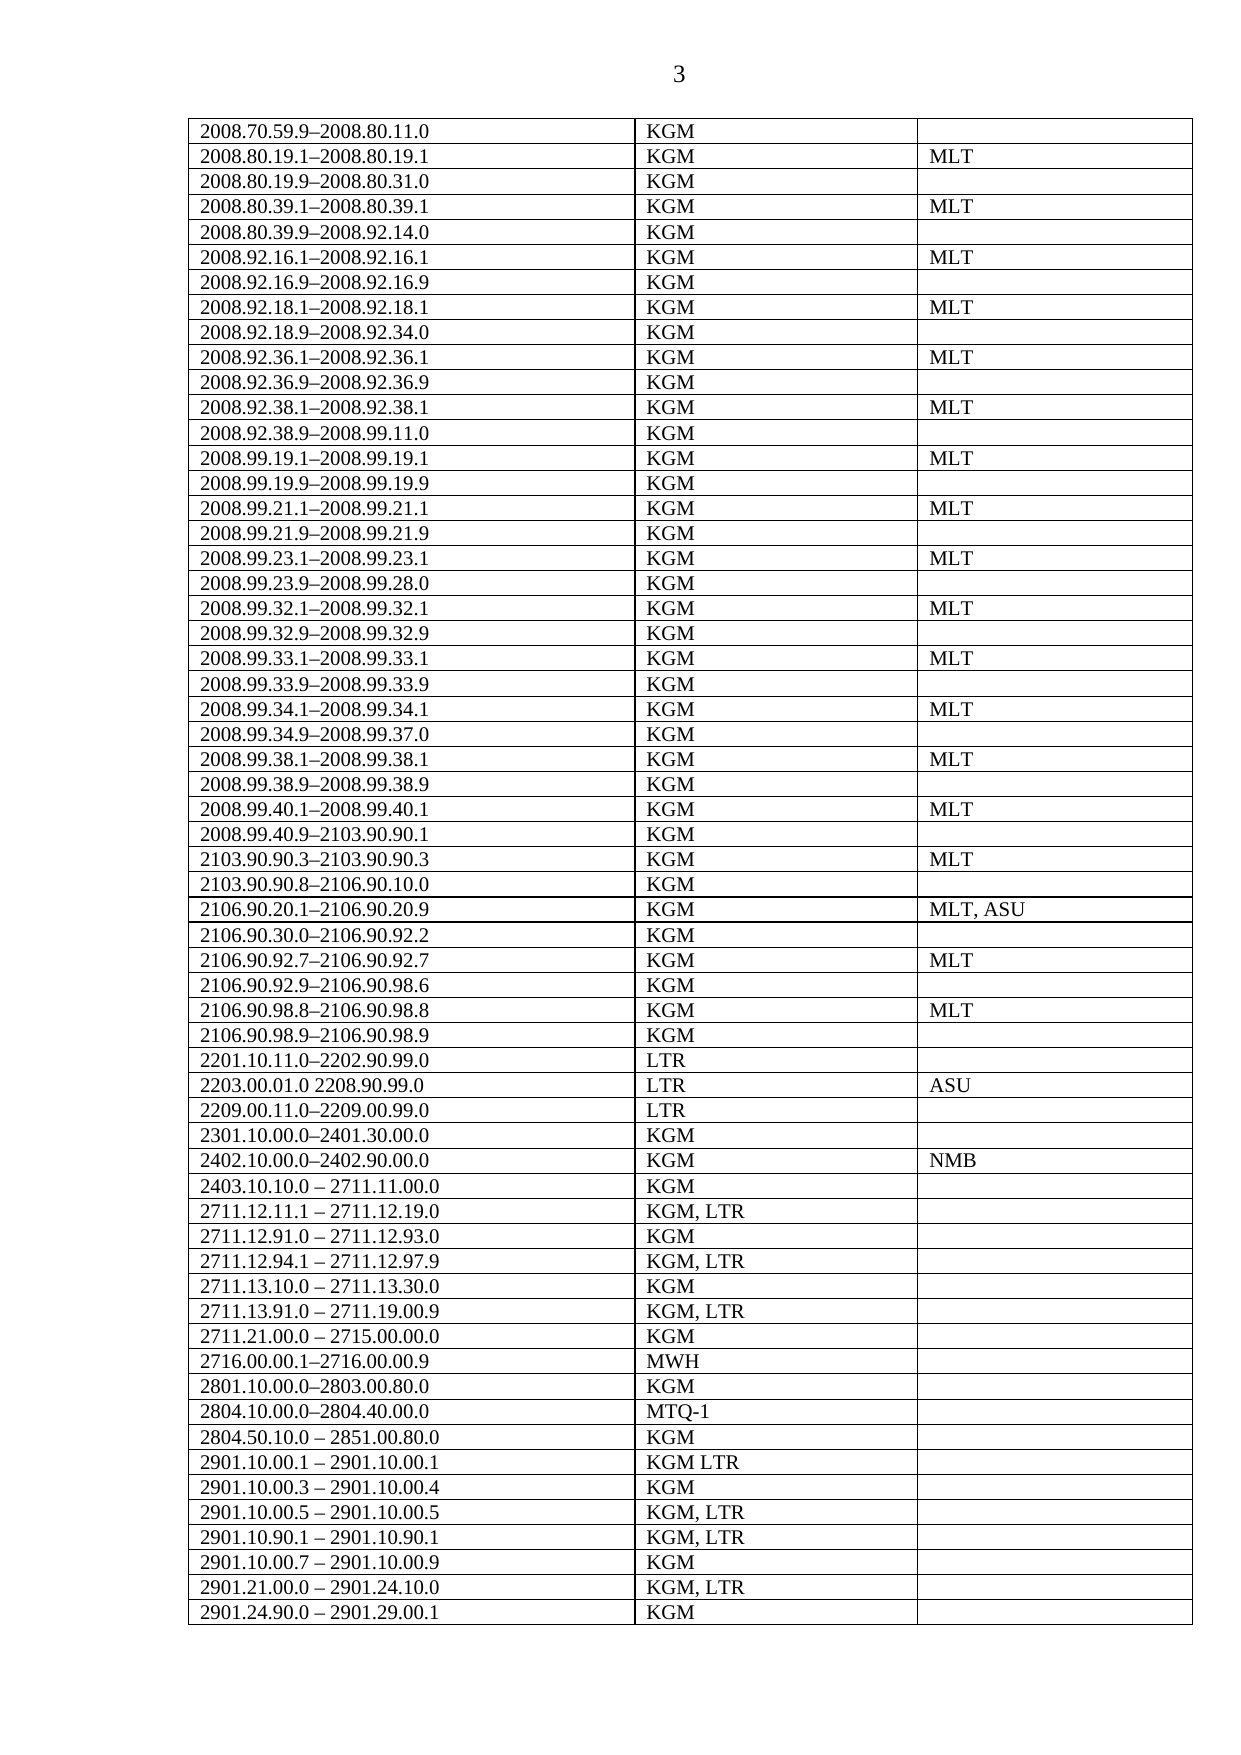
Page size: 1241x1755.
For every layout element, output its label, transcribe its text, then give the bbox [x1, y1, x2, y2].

table_cell MLT, ASU [918, 898, 1192, 921]
table_cell KGM [636, 973, 917, 997]
table_cell [918, 1550, 1192, 1574]
table_cell 2403.10.10.0 – 2711.11.00.0 [189, 1174, 634, 1198]
table_cell 2106.90.98.9–2106.90.98.9 [189, 1023, 634, 1047]
table_cell [918, 872, 1192, 896]
table_cell 2901.10.00.7 – 2901.10.00.9 [189, 1550, 634, 1574]
table_cell MLT [918, 245, 1192, 269]
table_cell [918, 220, 1192, 244]
table_cell [918, 1324, 1192, 1348]
table_cell [918, 923, 1192, 947]
table_cell 2901.10.90.1 – 2901.10.90.1 [189, 1525, 634, 1549]
table_cell 2008.99.19.1–2008.99.19.1 [189, 446, 634, 469]
table_cell [918, 1475, 1192, 1499]
table_cell MLT [918, 195, 1192, 218]
table_cell KGM [636, 471, 917, 495]
table_cell [918, 1374, 1192, 1398]
table_cell 2711.21.00.0 – 2715.00.00.0 [189, 1324, 634, 1348]
table_cell [918, 521, 1192, 545]
table_cell MWH [636, 1349, 917, 1373]
table_cell MLT [918, 395, 1192, 419]
table_cell 2008.99.33.9–2008.99.33.9 [189, 671, 634, 696]
table_cell [918, 671, 1192, 696]
table_cell [918, 1023, 1192, 1047]
table_cell [918, 1199, 1192, 1223]
table_cell [918, 270, 1192, 294]
table_cell MLT [918, 747, 1192, 771]
table_cell KGM [636, 446, 917, 469]
table_cell [918, 169, 1192, 193]
table_cell [918, 1400, 1192, 1423]
table_cell KGM [636, 245, 917, 269]
table_cell MLT [918, 847, 1192, 871]
table_cell 2008.99.33.1–2008.99.33.1 [189, 646, 634, 670]
table_cell [918, 320, 1192, 344]
table_cell KGM [636, 923, 917, 947]
table_cell KGM [636, 747, 917, 771]
table_cell [918, 1349, 1192, 1373]
table_cell KGM, LTR [636, 1249, 917, 1273]
table_cell 2008.80.39.9–2008.92.14.0 [189, 220, 634, 244]
table_cell MLT [918, 546, 1192, 570]
table_cell KGM [636, 521, 917, 545]
table_cell KGM [636, 295, 917, 319]
table_cell MLT [918, 998, 1192, 1022]
table_cell 2106.90.92.7–2106.90.92.7 [189, 948, 634, 972]
table_cell 2203.00.01.0 2208.90.99.0 [189, 1073, 634, 1097]
table_cell 2716.00.00.1–2716.00.00.9 [189, 1349, 634, 1373]
table_cell KGM [636, 220, 917, 244]
table_cell 2402.10.00.0–2402.90.00.0 [189, 1149, 634, 1172]
table_cell 2106.90.98.8–2106.90.98.8 [189, 998, 634, 1022]
table_cell 2711.12.11.1 – 2711.12.19.0 [189, 1199, 634, 1223]
table_cell 2008.99.40.1–2008.99.40.1 [189, 797, 634, 821]
table_cell KGM [636, 948, 917, 972]
table_cell KGM LTR [636, 1450, 917, 1474]
table_cell KGM [636, 345, 917, 369]
table_cell KGM [636, 998, 917, 1022]
table_cell [918, 1048, 1192, 1072]
table_cell 2201.10.11.0–2202.90.99.0 [189, 1048, 634, 1072]
table_cell MLT [918, 295, 1192, 319]
table_cell [918, 1450, 1192, 1474]
table_cell LTR [636, 1073, 917, 1097]
table_cell KGM [636, 144, 917, 168]
table_cell 2008.80.19.1–2008.80.19.1 [189, 144, 634, 168]
table_cell 2008.80.19.9–2008.80.31.0 [189, 169, 634, 193]
table_cell [918, 471, 1192, 495]
table_cell 2008.92.36.1–2008.92.36.1 [189, 345, 634, 369]
table_cell 2804.10.00.0–2804.40.00.0 [189, 1400, 634, 1423]
table_cell KGM [636, 1023, 917, 1047]
table_cell 2106.90.20.1–2106.90.20.9 [189, 898, 634, 921]
table_cell KGM [636, 697, 917, 721]
table_cell 2901.24.90.0 – 2901.29.00.1 [189, 1600, 634, 1624]
table_cell MLT [918, 797, 1192, 821]
table_cell [918, 1600, 1192, 1624]
table_cell KGM [636, 1274, 917, 1298]
table_cell [918, 370, 1192, 394]
table_cell KGM, LTR [636, 1525, 917, 1549]
table_cell KGM [636, 1324, 917, 1348]
table_cell KGM [636, 1123, 917, 1147]
table_cell MLT [918, 646, 1192, 670]
table_cell 2801.10.00.0–2803.00.80.0 [189, 1374, 634, 1398]
table_cell KGM [636, 772, 917, 796]
table_cell KGM [636, 169, 917, 193]
table_cell KGM [636, 1550, 917, 1574]
table_cell MTQ-1 [636, 1400, 917, 1423]
table_cell KGM [636, 872, 917, 896]
table_cell NMB [918, 1149, 1192, 1172]
table_cell 2106.90.92.9–2106.90.98.6 [189, 973, 634, 997]
table_cell 2804.50.10.0 – 2851.00.80.0 [189, 1425, 634, 1449]
table_cell KGM, LTR [636, 1500, 917, 1524]
table_cell KGM [636, 898, 917, 921]
table_cell 2008.92.18.9–2008.92.34.0 [189, 320, 634, 344]
table_cell 2008.92.38.9–2008.99.11.0 [189, 420, 634, 444]
table_cell 2008.99.32.9–2008.99.32.9 [189, 621, 634, 645]
table_cell 2711.13.91.0 – 2711.19.00.9 [189, 1299, 634, 1323]
table_cell ASU [918, 1073, 1192, 1097]
table_cell KGM [636, 320, 917, 344]
table_cell KGM [636, 1374, 917, 1398]
table_cell KGM [636, 119, 917, 143]
table_cell KGM [636, 1475, 917, 1499]
table_cell KGM, LTR [636, 1199, 917, 1223]
table_cell MLT [918, 596, 1192, 620]
table_cell KGM [636, 822, 917, 846]
table_cell KGM [636, 195, 917, 218]
table_cell 2209.00.11.0–2209.00.99.0 [189, 1098, 634, 1122]
table_cell [918, 1425, 1192, 1449]
table_cell KGM [636, 546, 917, 570]
table_cell 2711.13.10.0 – 2711.13.30.0 [189, 1274, 634, 1298]
table_cell KGM [636, 671, 917, 696]
table_cell [918, 1224, 1192, 1248]
table_cell 2106.90.30.0–2106.90.92.2 [189, 923, 634, 947]
table_cell 2301.10.00.0–2401.30.00.0 [189, 1123, 634, 1147]
table_cell [918, 973, 1192, 997]
table_cell 2711.12.91.0 – 2711.12.93.0 [189, 1224, 634, 1248]
table_cell MLT [918, 345, 1192, 369]
table_cell 2008.92.38.1–2008.92.38.1 [189, 395, 634, 419]
table_cell [918, 1249, 1192, 1273]
table_cell [918, 772, 1192, 796]
table_cell 2008.99.19.9–2008.99.19.9 [189, 471, 634, 495]
table_cell 2103.90.90.3–2103.90.90.3 [189, 847, 634, 871]
table_cell 2008.99.38.1–2008.99.38.1 [189, 747, 634, 771]
table_cell MLT [918, 446, 1192, 469]
table_cell 2901.10.00.3 – 2901.10.00.4 [189, 1475, 634, 1499]
table_cell 2901.10.00.5 – 2901.10.00.5 [189, 1500, 634, 1524]
table_cell KGM [636, 420, 917, 444]
table_cell [918, 722, 1192, 746]
table_cell KGM [636, 496, 917, 520]
table_cell 2008.70.59.9–2008.80.11.0 [189, 119, 634, 143]
table_cell [918, 1123, 1192, 1147]
table_cell 2008.99.23.9–2008.99.28.0 [189, 571, 634, 595]
table_cell [918, 1500, 1192, 1524]
table_cell 2008.99.40.9–2103.90.90.1 [189, 822, 634, 846]
table_cell 2901.21.00.0 – 2901.24.10.0 [189, 1575, 634, 1599]
table_cell KGM [636, 571, 917, 595]
table_cell [918, 1274, 1192, 1298]
table_cell KGM [636, 621, 917, 645]
table_cell KGM [636, 1425, 917, 1449]
table_cell KGM [636, 370, 917, 394]
table_cell MLT [918, 948, 1192, 972]
table_cell 2008.99.23.1–2008.99.23.1 [189, 546, 634, 570]
table_cell 2103.90.90.8–2106.90.10.0 [189, 872, 634, 896]
table_cell 2008.99.38.9–2008.99.38.9 [189, 772, 634, 796]
table_cell KGM [636, 1224, 917, 1248]
table_cell KGM [636, 1174, 917, 1198]
table_cell KGM, LTR [636, 1299, 917, 1323]
table_cell KGM [636, 1149, 917, 1172]
table_cell MLT [918, 144, 1192, 168]
table_cell KGM [636, 847, 917, 871]
table_cell KGM [636, 596, 917, 620]
table_cell 2008.99.21.1–2008.99.21.1 [189, 496, 634, 520]
table_cell 2008.92.36.9–2008.92.36.9 [189, 370, 634, 394]
table_cell [918, 1098, 1192, 1122]
table_cell 2008.92.16.1–2008.92.16.1 [189, 245, 634, 269]
table_cell [918, 571, 1192, 595]
table_cell [918, 1174, 1192, 1198]
table_cell 2008.99.21.9–2008.99.21.9 [189, 521, 634, 545]
table_cell LTR [636, 1098, 917, 1122]
table_cell [918, 420, 1192, 444]
table_cell KGM [636, 722, 917, 746]
table_cell 2008.80.39.1–2008.80.39.1 [189, 195, 634, 218]
table_cell LTR [636, 1048, 917, 1072]
table_cell 2901.10.00.1 – 2901.10.00.1 [189, 1450, 634, 1474]
table_cell 2008.99.34.9–2008.99.37.0 [189, 722, 634, 746]
table_cell 2008.99.32.1–2008.99.32.1 [189, 596, 634, 620]
table_cell [918, 1575, 1192, 1599]
table_cell KGM [636, 270, 917, 294]
table_cell KGM [636, 1600, 917, 1624]
table_cell [918, 1525, 1192, 1549]
table_cell KGM [636, 395, 917, 419]
table_cell MLT [918, 496, 1192, 520]
table_cell KGM [636, 797, 917, 821]
table_cell MLT [918, 697, 1192, 721]
table_cell [918, 621, 1192, 645]
table_cell 2711.12.94.1 – 2711.12.97.9 [189, 1249, 634, 1273]
table_cell KGM, LTR [636, 1575, 917, 1599]
table_cell KGM [636, 646, 917, 670]
table_cell [918, 119, 1192, 143]
table_cell 2008.92.18.1–2008.92.18.1 [189, 295, 634, 319]
table_cell [918, 1299, 1192, 1323]
table_cell 2008.99.34.1–2008.99.34.1 [189, 697, 634, 721]
table_cell [918, 822, 1192, 846]
table_cell 2008.92.16.9–2008.92.16.9 [189, 270, 634, 294]
